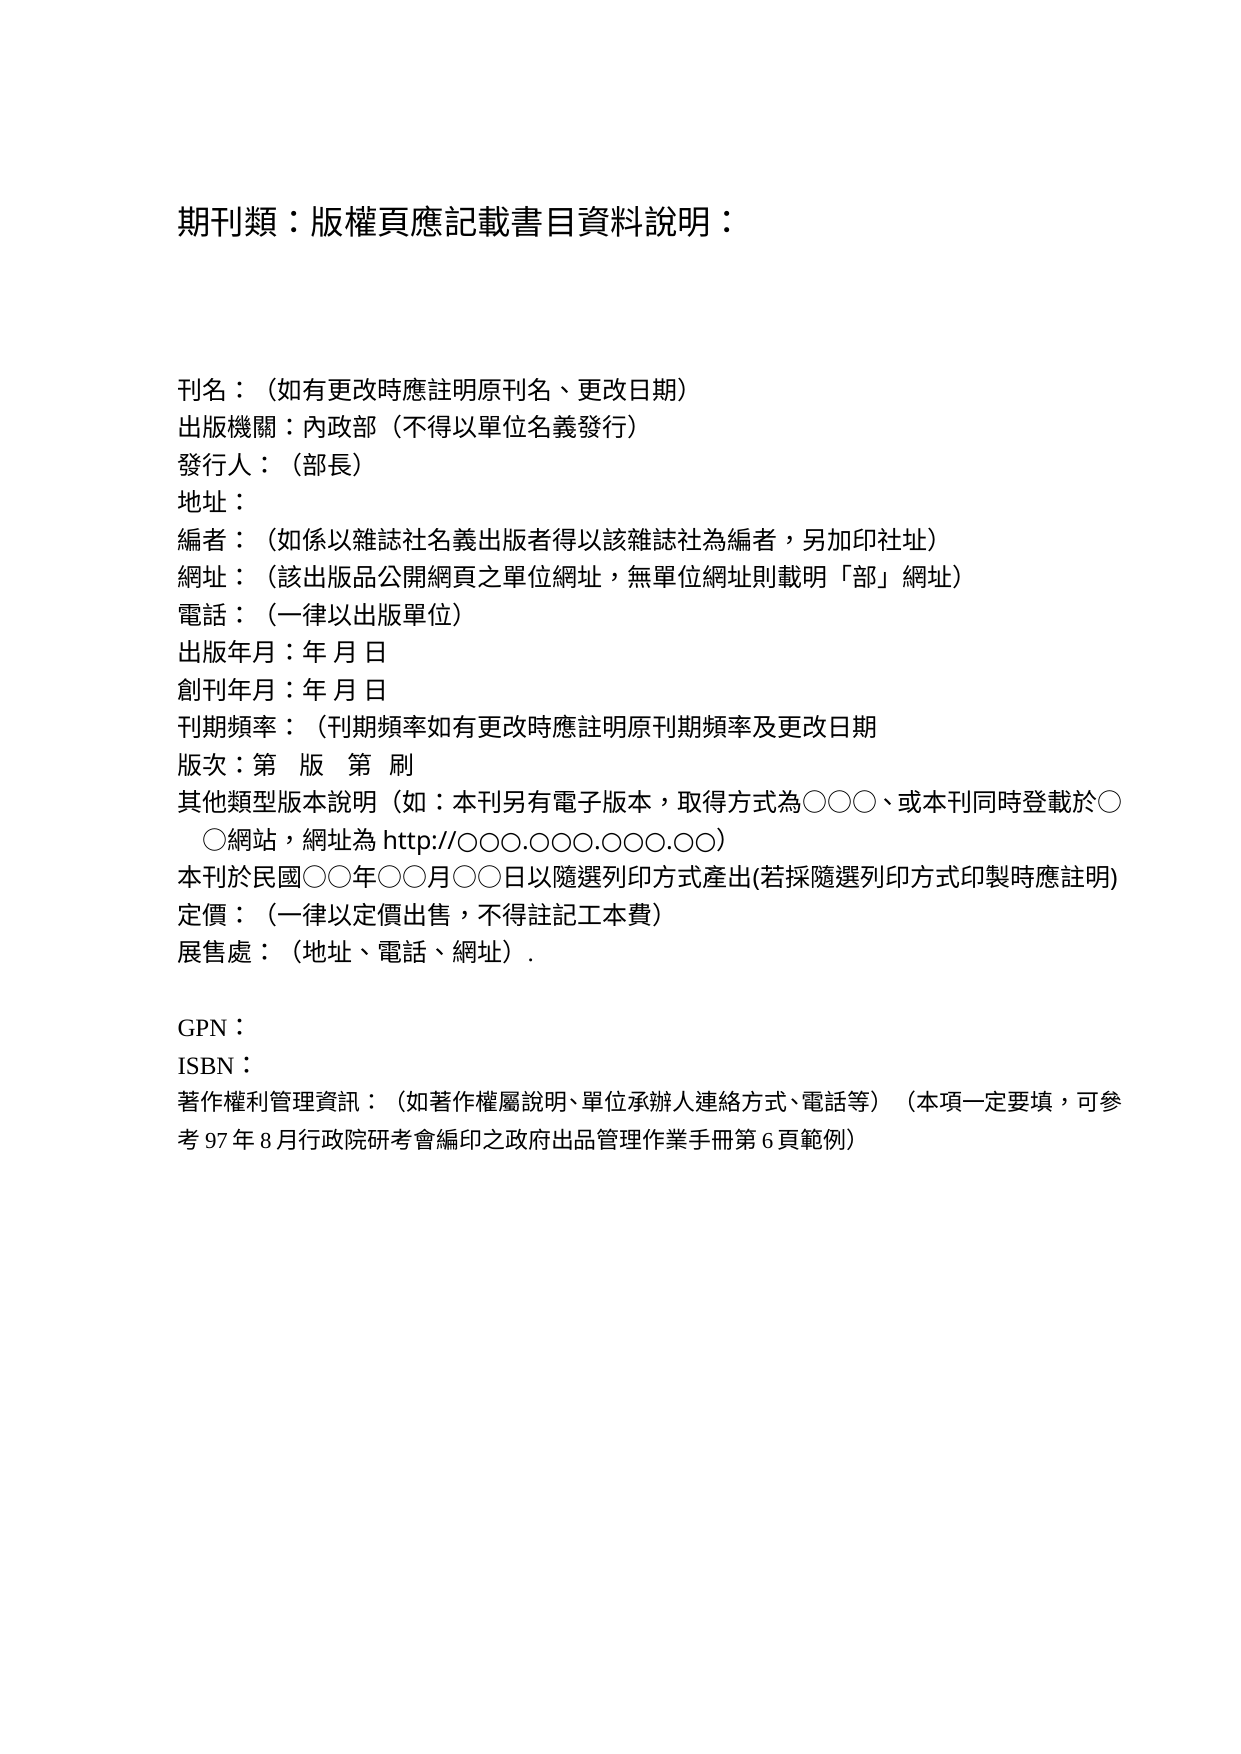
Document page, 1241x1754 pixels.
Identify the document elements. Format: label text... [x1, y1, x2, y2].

text 出版年月：年 月 日 [177, 632, 1122, 669]
text 出版機關：內政部（不得以單位名義發行） [177, 407, 1122, 444]
text 展售處：（地址、電話、網址）. [177, 932, 1122, 969]
text 發行人：（部長） [177, 444, 1122, 482]
text ISBN： [177, 1044, 1122, 1082]
text GPN： [177, 1007, 1122, 1044]
text 地址： [177, 482, 1122, 519]
text 刊期頻率：（刊期頻率如有更改時應註明原刊期頻率及更改日期 [177, 707, 1122, 744]
text 創刊年月：年 月 日 [177, 669, 1122, 707]
text 編者：（如係以雜誌社名義出版者得以該雜誌社為編者，另加印社址） [177, 519, 1122, 557]
text 定價：（一律以定價出售，不得註記工本費） [177, 894, 1122, 932]
text 其他類型版本說明（如：本刊另有電子版本，取得方式為○○○、或本刊同時登載於○○網站，網址為http://○○○.○○○.○○○.○○） [177, 782, 1122, 857]
text 本刊於民國○○年○○月○○日以隨選列印方式產出(若採隨選列印方式印製時應註明) [177, 857, 1122, 894]
text 刊名：（如有更改時應註明原刊名、更改日期） [177, 369, 1122, 407]
text 網址：（該出版品公開網頁之單位網址，無單位網址則載明「部」網址） [177, 557, 1122, 594]
text 著作權利管理資訊：（如著作權屬說明、單位承辦人連絡方式、電話等）（本項一定要填，可參考97年8月行政院研考會編印之政府出品管理作業手冊第6頁範例） [177, 1082, 1122, 1157]
text 期刊類：版權頁應記載書目資料說明： [177, 182, 1122, 257]
text 版次：第 版 第 刷 [177, 744, 1122, 782]
text 電話：（一律以出版單位） [177, 594, 1122, 632]
